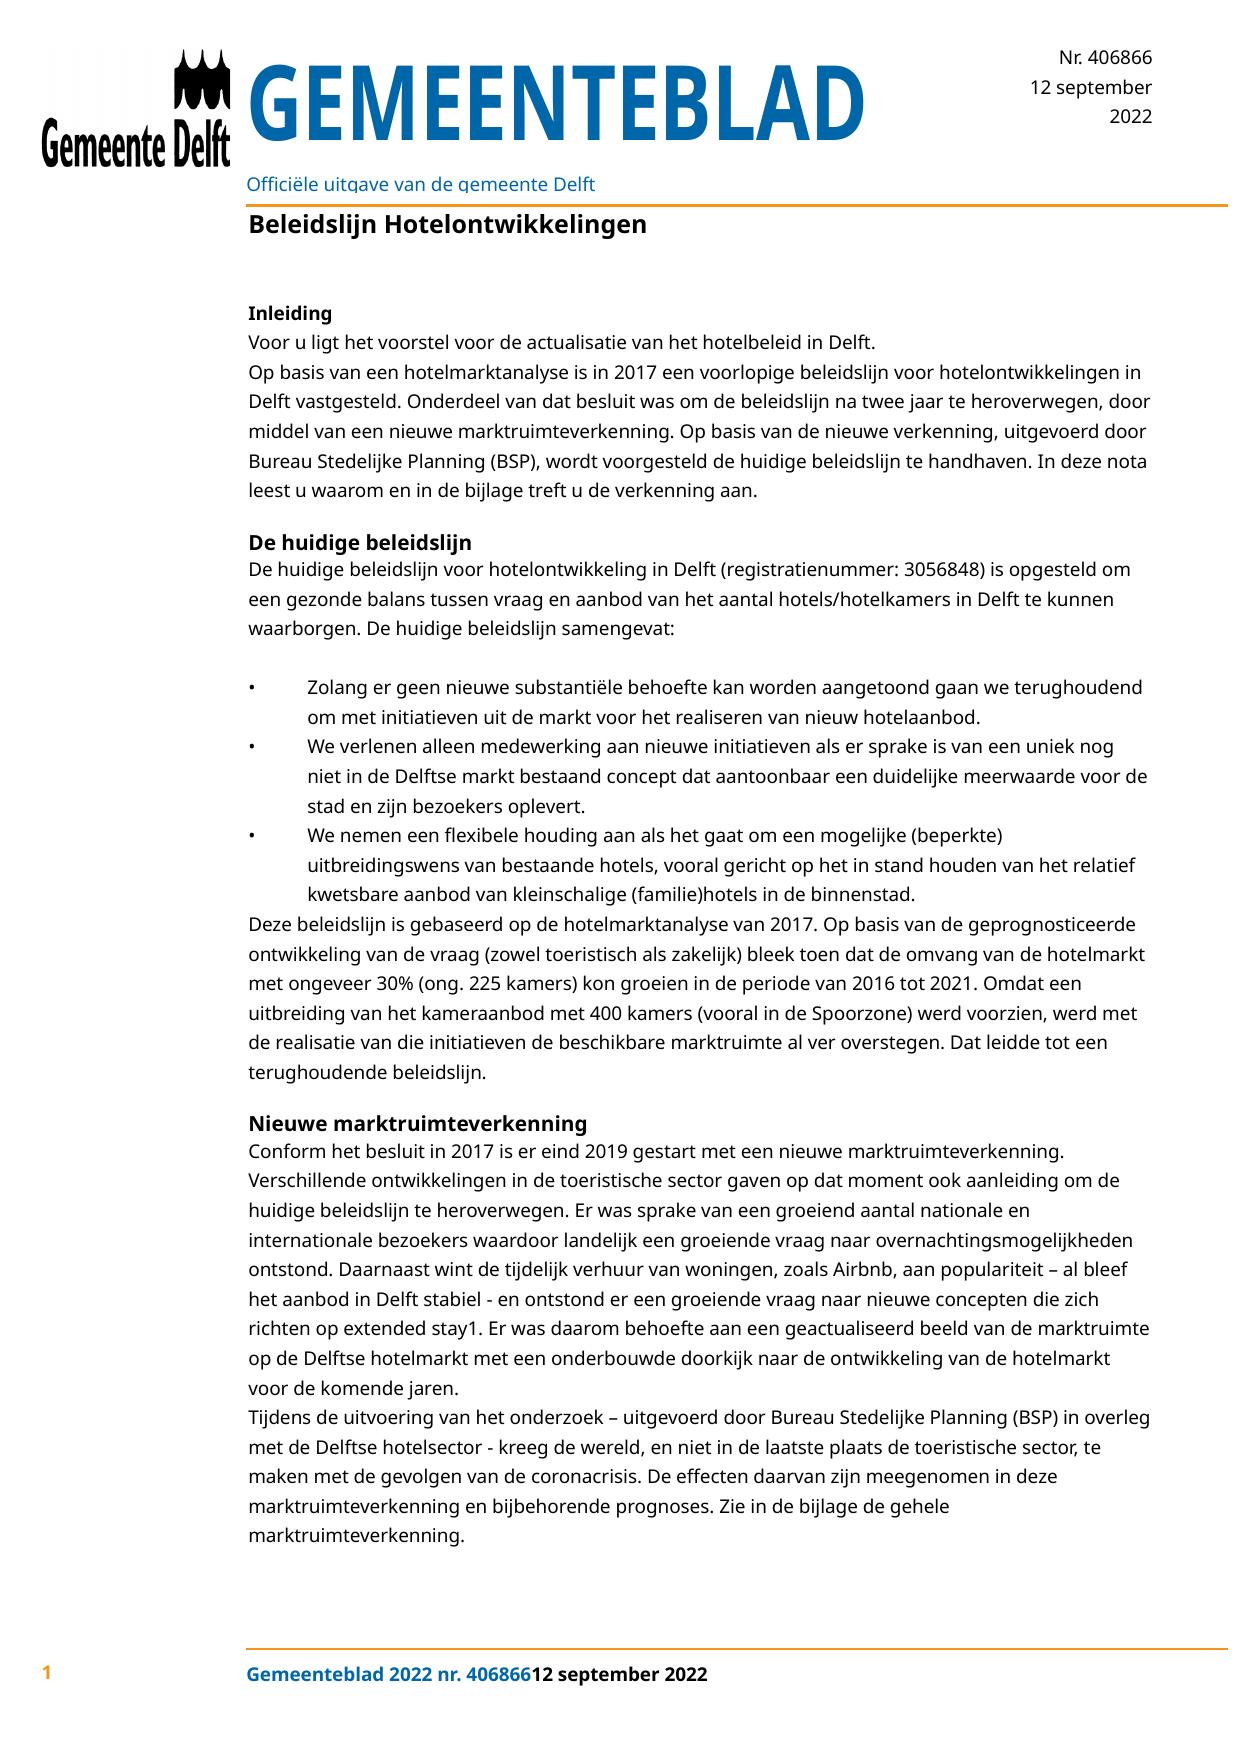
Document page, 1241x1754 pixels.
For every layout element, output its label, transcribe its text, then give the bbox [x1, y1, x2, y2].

text Nieuwe marktruimteverkenning [248, 1109, 1152, 1138]
text Inleiding [248, 300, 1152, 326]
text Tijdens de uitvoering van het onderzoek – uitgevoerd door Bureau Stedelijke Planning (BSP) in overleg met de Delftse hotelsector - kreeg de wereld, en niet in de laatste plaats de toeristische sector, te maken met de gevolgen van de coronacrisis. De effecten daarvan zijn meegenomen in deze marktruimteverkenning en bijbehorende prognoses. Zie in de bijlage de gehele marktruimteverkenning. [248, 1404, 1152, 1548]
text Conform het besluit in 2017 is er eind 2019 gestart met een nieuwe marktruimteverkenning. Verschillende ontwikkelingen in de toeristische sector gaven op dat moment ook aanleiding om de huidige beleidslijn te heroverwegen. Er was sprake van een groeiend aantal nationale en internationale bezoekers waardoor landelijk een groeiende vraag naar overnachtingsmogelijkheden ontstond. Daarnaast wint de tijdelijk verhuur van woningen, zoals Airbnb, aan populariteit – al bleef het aanbod in Delft stabiel - en ontstond er een groeiende vraag naar nieuwe concepten die zich richten op extended stay1. Er was daarom behoefte aan een geactualiseerd beeld van de marktruimte op de Delftse hotelmarkt met een onderbouwde doorkijk naar de ontwikkeling van de hotelmarkt voor de komende jaren. [248, 1138, 1152, 1400]
text De huidige beleidslijn [248, 528, 1152, 556]
text Beleidslijn Hotelontwikkelingen [248, 207, 1152, 241]
list We verlenen alleen medewerking aan nieuwe initiatieven als er sprake is van een uniek nog niet in de Delftse markt bestaand concept dat aantoonbaar een duidelijke meerwaarde voor de stad en zijn bezoekers oplevert. [248, 734, 1152, 819]
list We nemen een flexibele houding aan als het gaat om een mogelijke (beperkte) uitbreidingswens van bestaande hotels, vooral gericht op het in stand houden van het relatief kwetsbare aanbod van kleinschalige (familie)hotels in de binnenstad. [248, 822, 1152, 907]
text Deze beleidslijn is gebaseerd op de hotelmarktanalyse van 2017. Op basis van de geprognosticeerde ontwikkeling van de vraag (zowel toeristisch als zakelijk) bleek toen dat de omvang van de hotelmarkt met ongeveer 30% (ong. 225 kamers) kon groeien in de periode van 2016 tot 2021. Omdat een uitbreiding van het kameraanbod met 400 kamers (vooral in de Spoorzone) werd voorzien, werd met de realisatie van die initiatieven de beschikbare marktruimte al ver overstegen. Dat leidde tot een terughoudende beleidslijn. [248, 911, 1152, 1085]
text De huidige beleidslijn voor hotelontwikkeling in Delft (registratienummer: 3056848) is opgesteld om een gezonde balans tussen vraag en aanbod van het aantal hotels/hotelkamers in Delft te kunnen waarborgen. De huidige beleidslijn samengevat: [248, 556, 1152, 641]
list Zolang er geen nieuwe substantiële behoefte kan worden aangetoond gaan we terughoudend om met initiatieven uit de markt voor het realiseren van nieuw hotelaanbod. [248, 674, 1152, 730]
picture [41, 47, 231, 172]
text Voor u ligt het voorstel voor de actualisatie van het hotelbeleid in Delft. [248, 329, 1152, 355]
text Op basis van een hotelmarktanalyse is in 2017 een voorlopige beleidslijn voor hotelontwikkelingen in Delft vastgesteld. Onderdeel van dat besluit was om de beleidslijn na twee jaar te heroverwegen, door middel van een nieuwe marktruimteverkenning. Op basis van de nieuwe verkenning, uitgevoerd door Bureau Stedelijke Planning (BSP), wordt voorgesteld de huidige beleidslijn te handhaven. In deze nota leest u waarom en in de bijlage treft u de verkenning aan. [248, 359, 1152, 503]
